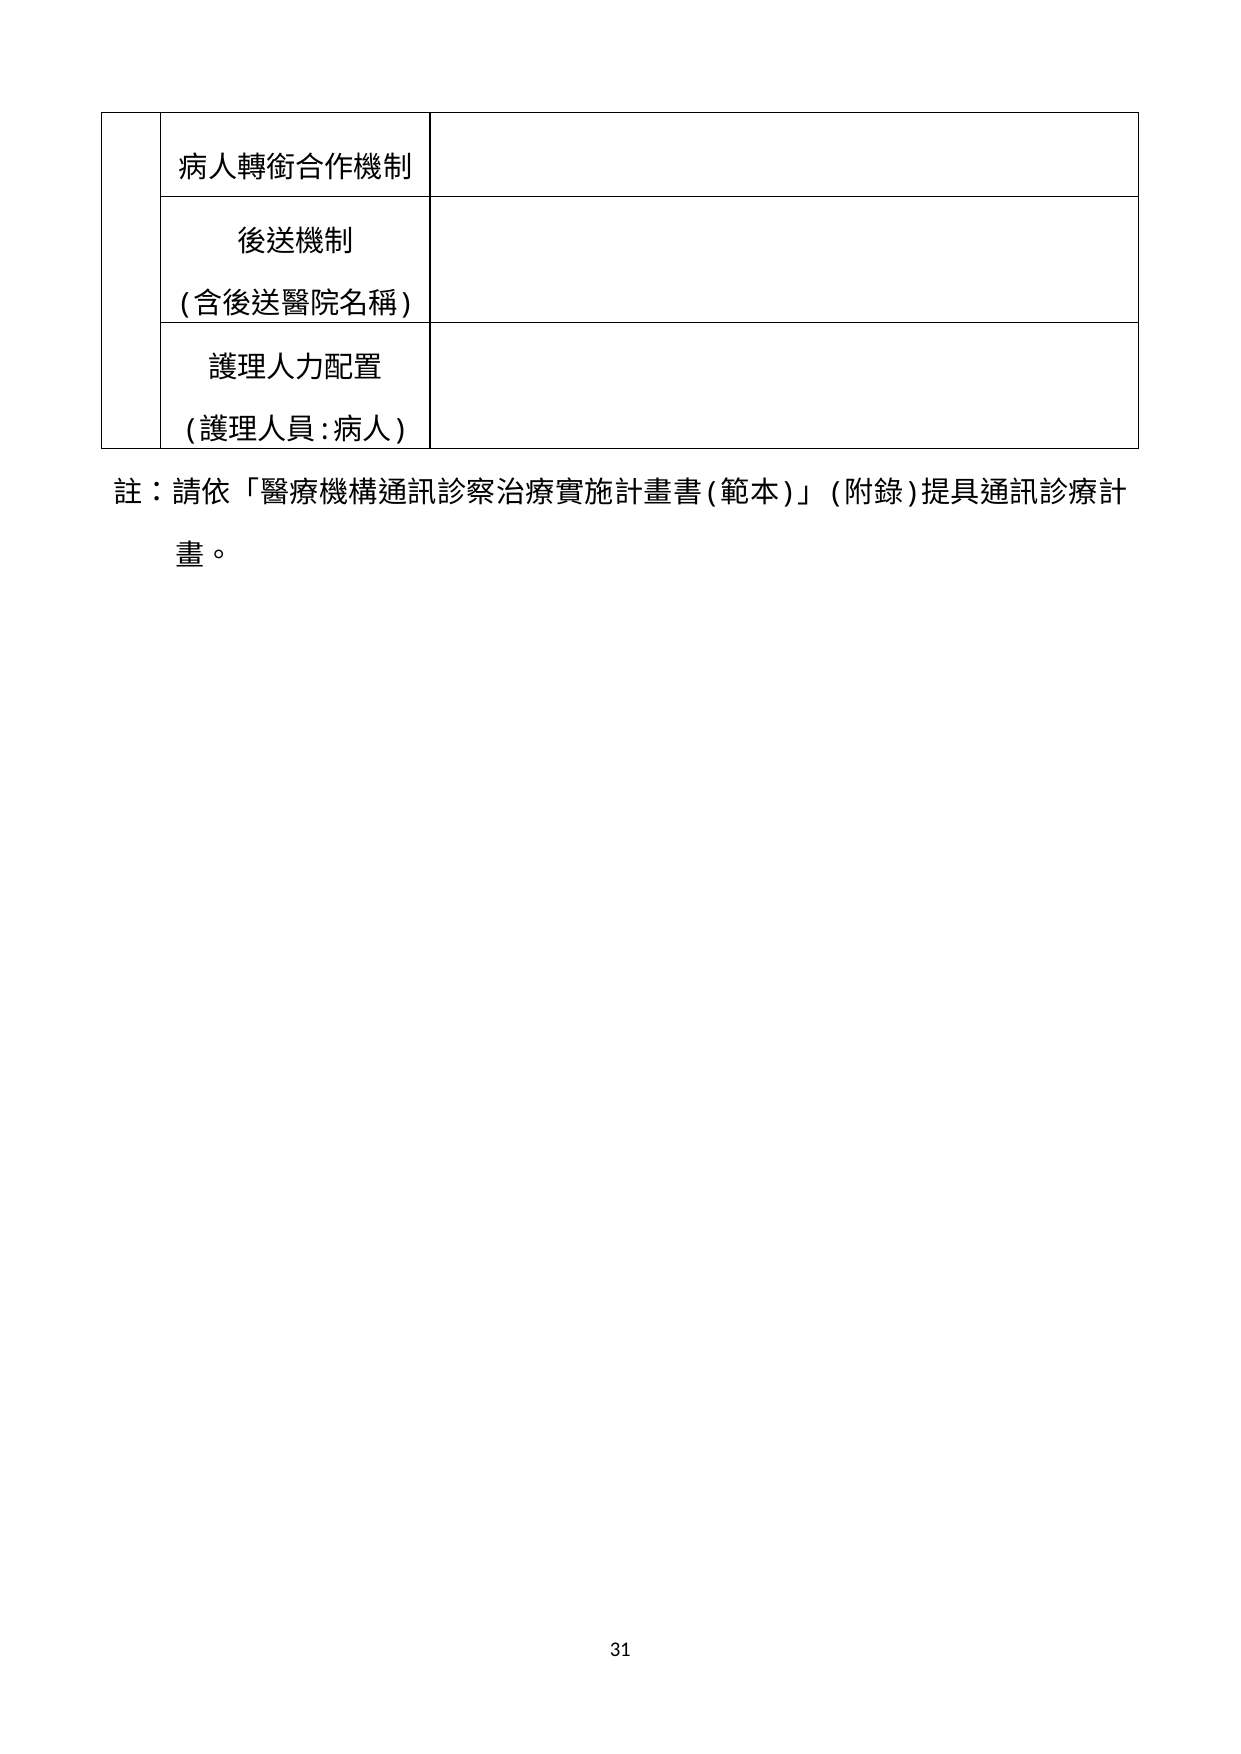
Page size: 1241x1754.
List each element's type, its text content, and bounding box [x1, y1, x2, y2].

table_cell 病人轉銜合作機制 [161, 113, 429, 196]
table_cell [102, 113, 160, 448]
table_cell [431, 323, 1138, 448]
table_cell [431, 197, 1138, 322]
table_cell 註：請依「醫療機構通訊診察治療實施計畫書(範本)」(附錄)提具通訊診療計畫。 [102, 449, 1139, 574]
table_cell [431, 113, 1138, 196]
table_cell 護理人力配置 (護理人員:病人) [161, 323, 429, 448]
table_cell 後送機制 (含後送醫院名稱) [161, 197, 429, 322]
